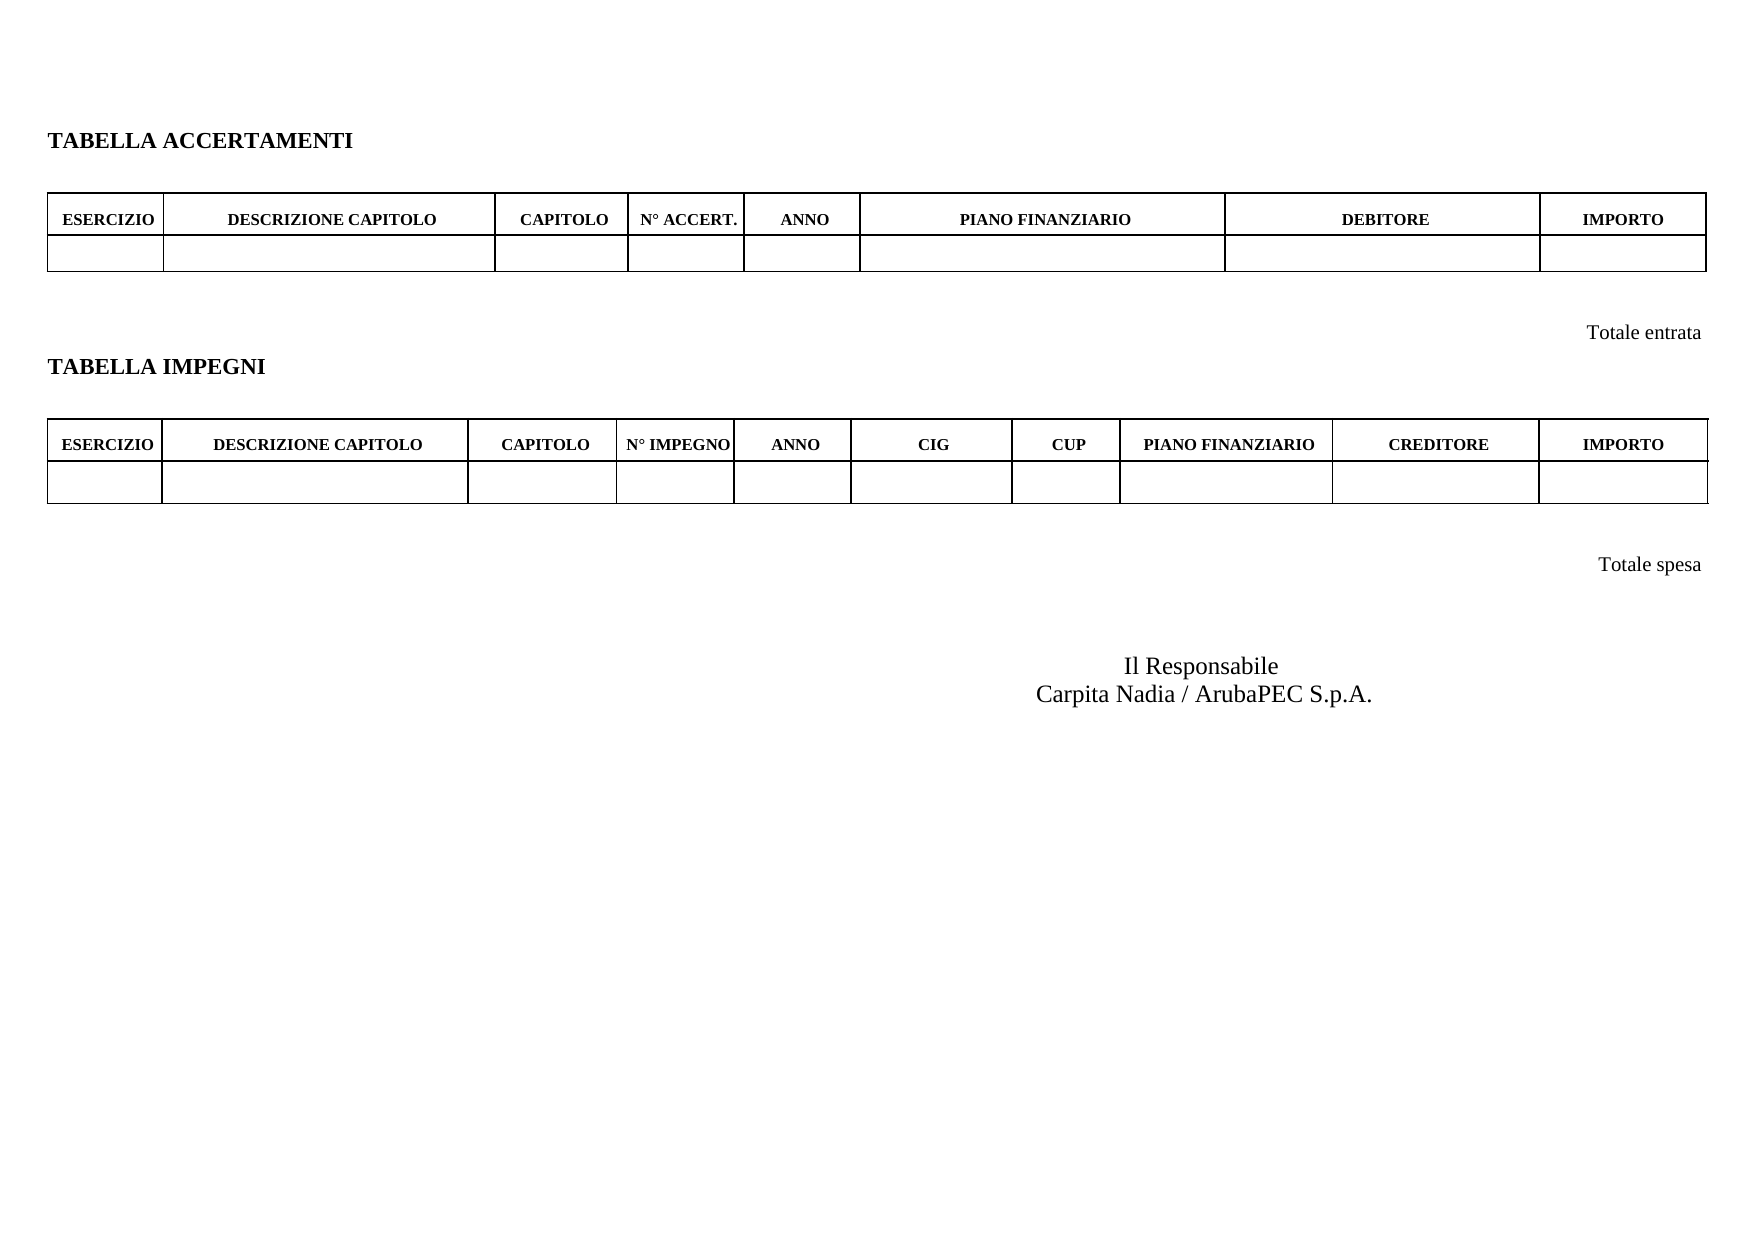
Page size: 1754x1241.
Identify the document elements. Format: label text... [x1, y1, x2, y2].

table_cell [48, 462, 161, 502]
table_header [380, 940, 476, 967]
table_cell [617, 462, 733, 502]
table_cell [469, 462, 616, 502]
table_cell [1226, 236, 1539, 271]
table_cell [496, 236, 627, 271]
table_header [623, 652, 900, 680]
table_header CUP [1013, 420, 1119, 460]
table_header IMPORTO [1541, 194, 1705, 234]
text TABELLA IMPEGNI [47, 354, 1707, 380]
table_header ESERCIZIO [48, 420, 161, 460]
table_header ESERCIZIO [48, 194, 163, 234]
table_header [476, 940, 1058, 967]
table_cell [172, 680, 623, 707]
table_header DESCRIZIONE CAPITOLO [163, 420, 467, 460]
text Totale spesa [47, 553, 1707, 576]
table_cell [735, 462, 850, 502]
table_cell [1540, 462, 1707, 502]
table_header PIANO FINANZIARIO [1121, 420, 1332, 460]
table_cell [40, 967, 379, 995]
table_cell [623, 680, 900, 707]
table_cell [164, 236, 494, 271]
text TABELLA ACCERTAMENTI [47, 128, 1707, 154]
table_header DEBITORE [1226, 194, 1539, 234]
table_cell [1013, 462, 1119, 502]
table_header [172, 652, 623, 680]
table_header CREDITORE [1333, 420, 1538, 460]
table_cell [1333, 462, 1538, 502]
table_cell [629, 236, 743, 271]
table_header CIG [852, 420, 1011, 460]
table_header [40, 940, 379, 967]
table_cell [745, 236, 859, 271]
table_cell [1541, 236, 1705, 271]
table_header CAPITOLO [496, 194, 627, 234]
text Totale entrata [47, 321, 1707, 344]
table_cell [852, 462, 1011, 502]
table_header N° IMPEGNO [617, 420, 733, 460]
table_header ANNO [735, 420, 850, 460]
table_header PIANO FINANZIARIO [861, 194, 1224, 234]
table_header N° ACCERT. [629, 194, 743, 234]
table_cell [163, 462, 467, 502]
table_header ANNO [745, 194, 859, 234]
table_cell Carpita Nadia / ArubaPEC S.p.A. [900, 680, 1514, 707]
table_header Il Responsabile [900, 652, 1514, 680]
table_header DESCRIZIONE CAPITOLO [164, 194, 494, 234]
table_cell [476, 967, 1058, 995]
table_cell [861, 236, 1224, 271]
table_header CAPITOLO [469, 420, 616, 460]
table_cell [380, 967, 476, 995]
table_cell [1121, 462, 1332, 502]
table_cell [48, 236, 163, 271]
table_header IMPORTO [1540, 420, 1707, 460]
